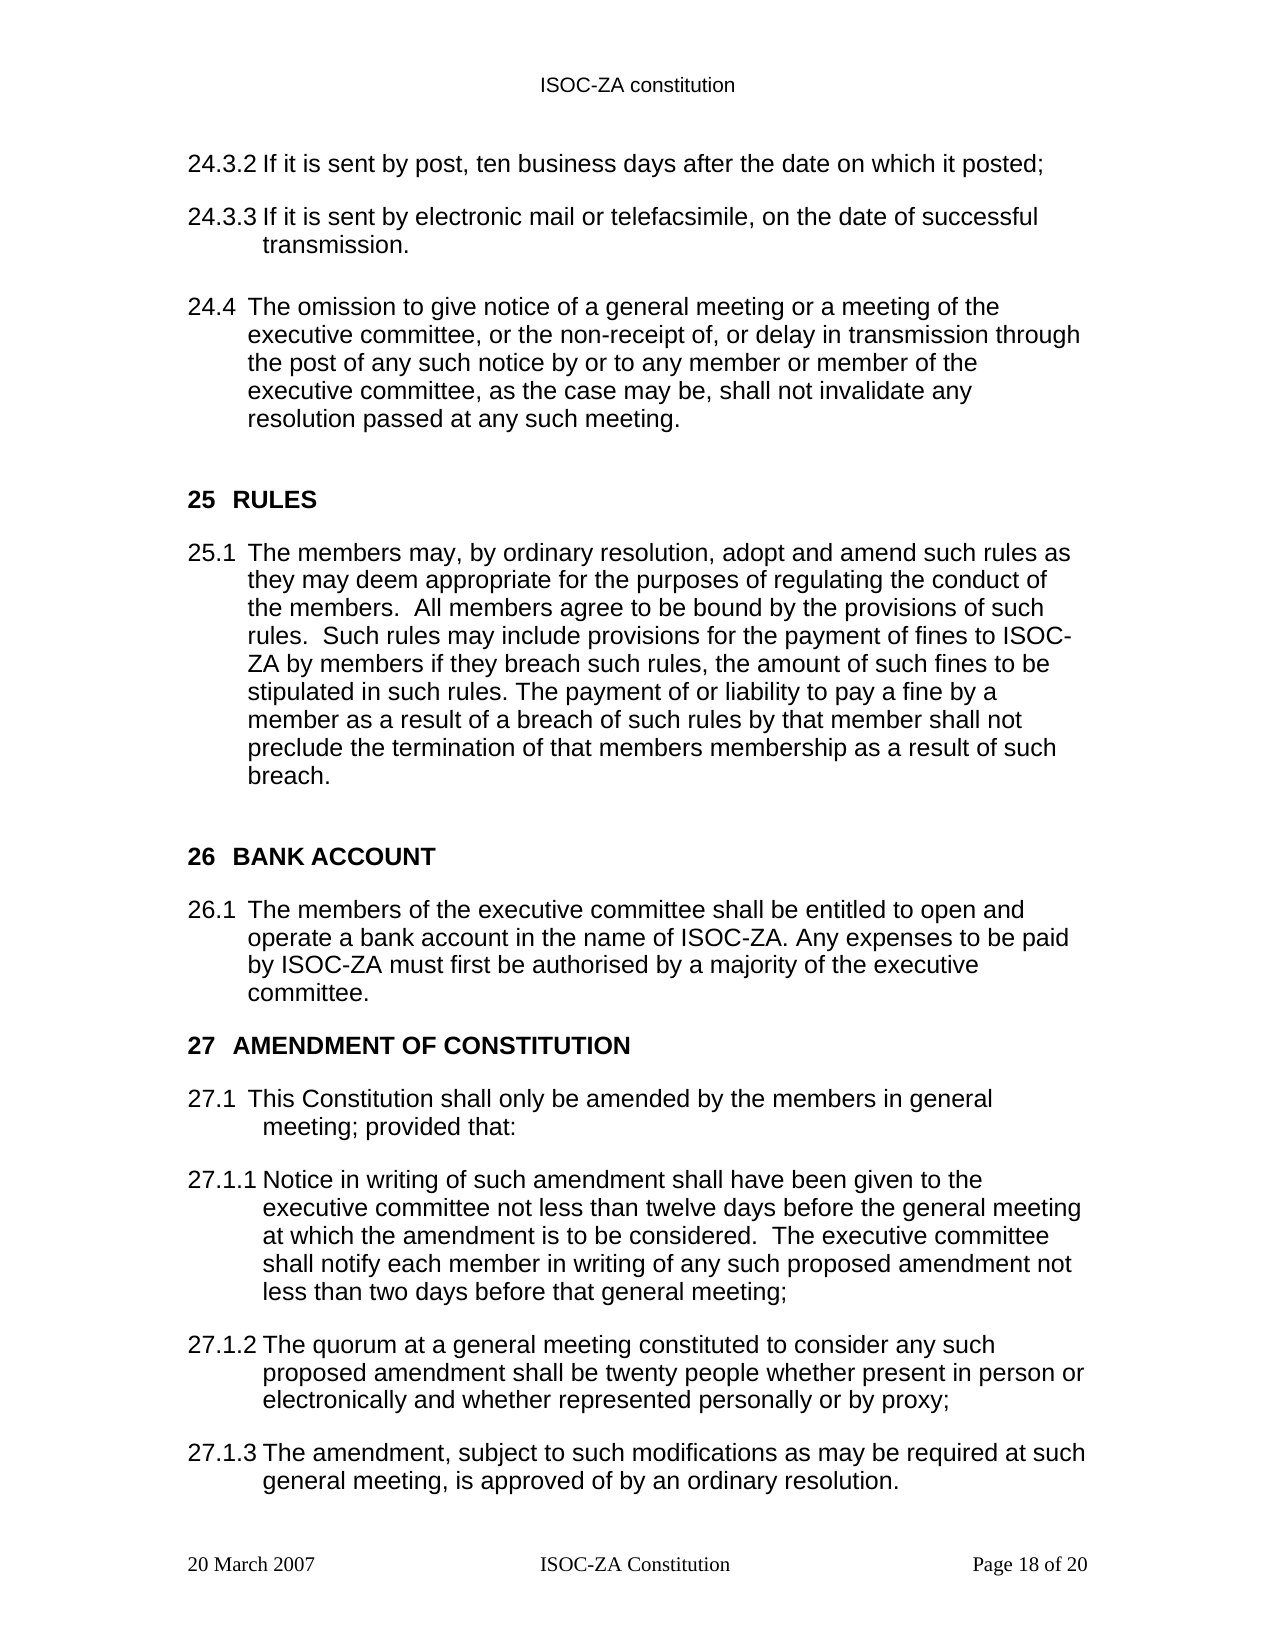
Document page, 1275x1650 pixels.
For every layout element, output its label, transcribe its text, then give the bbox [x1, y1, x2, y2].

subtitle The quorum at a general meeting constituted to consider any such proposed amendment shall be twenty people whether present in person or electronically and whether represented personally or by proxy; [187, 1330, 1087, 1414]
subtitle The members of the executive committee shall be entitled to open and operate a bank account in the name of ISOC-ZA. Any expenses to be paid by ISOC-ZA must first be authorised by a majority of the executive committee. [187, 895, 1087, 1007]
subtitle Notice in writing of such amendment shall have been given to the executive committee not less than twelve days before the general meeting at which the amendment is to be considered. The executive committee shall notify each member in writing of any such proposed amendment not less than two days before that general meeting; [187, 1166, 1087, 1305]
subtitle BANK ACCOUNT [187, 842, 1087, 870]
subtitle If it is sent by electronic mail or telefacsimile, on the date of successful transmission. [187, 203, 1087, 259]
subtitle RULES [187, 485, 1087, 513]
subtitle This Constitution shall only be amended by the members in general [187, 1085, 1087, 1113]
text meeting; provided that: [187, 1113, 1087, 1141]
subtitle The amendment, subject to such modifications as may be required at such general meeting, is approved of by an ordinary resolution. [187, 1439, 1087, 1495]
subtitle The members may, by ordinary resolution, adopt and amend such rules as they may deem appropriate for the purposes of regulating the conduct of the members. All members agree to be bound by the provisions of such rules. Such rules may include provisions for the payment of fines to ISOC-ZA by members if they breach such rules, the amount of such fines to be stipulated in such rules. The payment of or liability to pay a fine by a member as a result of a breach of such rules by that member shall not preclude the termination of that members membership as a result of such breach. [187, 538, 1087, 789]
subtitle The omission to give notice of a general meeting or a meeting of the executive committee, or the non-receipt of, or delay in transmission through the post of any such notice by or to any member or member of the executive committee, as the case may be, shall not invalidate any resolution passed at any such meeting. [187, 293, 1087, 432]
subtitle If it is sent by post, ten business days after the date on which it posted; [187, 150, 1087, 178]
subtitle AMENDMENT OF CONSTITUTION [187, 1032, 1087, 1060]
